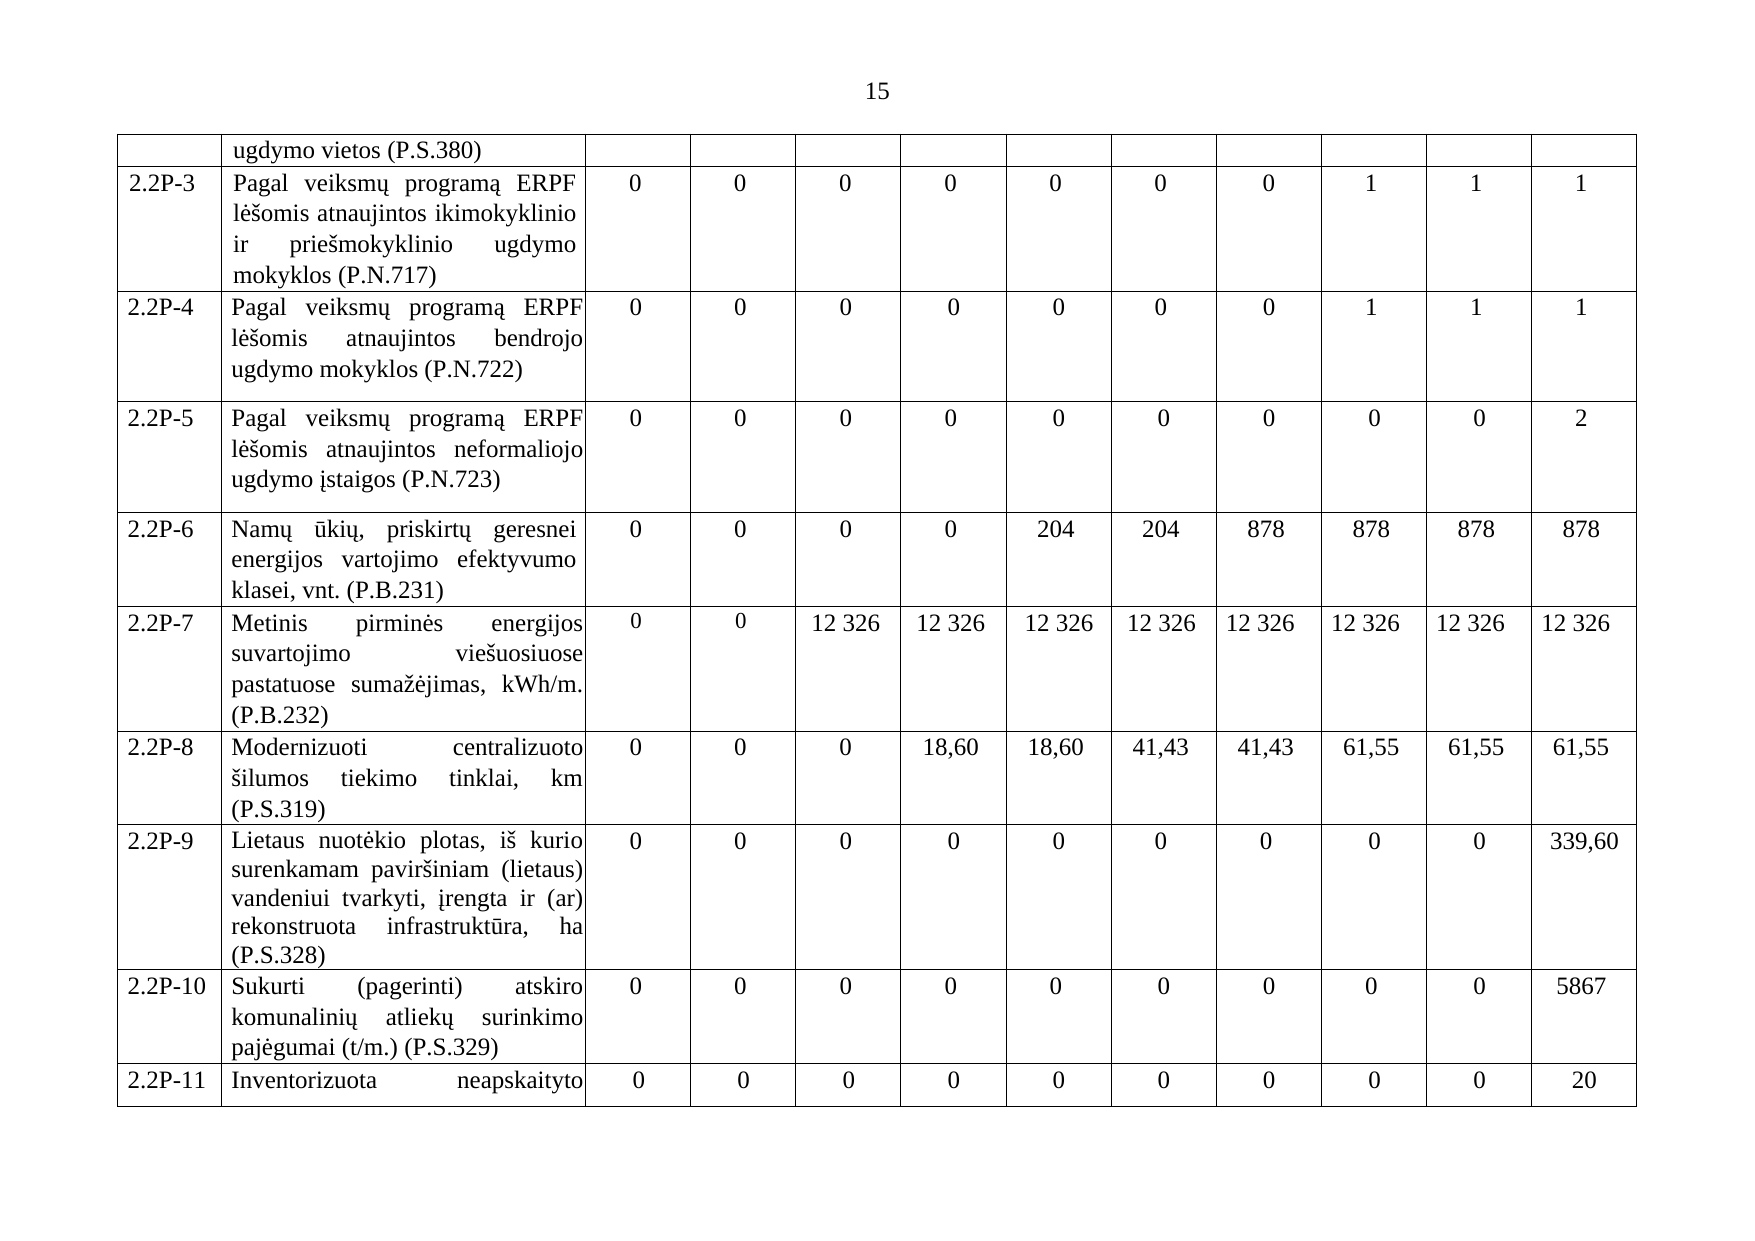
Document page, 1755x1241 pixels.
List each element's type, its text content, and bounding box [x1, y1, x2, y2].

table_cell 18,60 [1007, 732, 1111, 824]
table_cell 41,43 [1112, 732, 1216, 824]
table_cell 1 [1532, 167, 1636, 291]
table_cell 0 [796, 292, 900, 401]
table_cell 1 [1427, 167, 1531, 291]
table_cell 0 [901, 402, 1006, 512]
table_cell 2.2P-9 [118, 825, 221, 969]
table_cell 1 [1427, 292, 1531, 401]
table_cell [1112, 135, 1216, 166]
table_cell 0 [691, 1064, 795, 1106]
table_cell 0 [1427, 825, 1531, 969]
table_cell 2.2P-10 [118, 970, 221, 1063]
table_cell 0 [1427, 970, 1531, 1063]
table_cell 61,55 [1427, 732, 1531, 824]
table_cell 0 [1007, 825, 1111, 969]
table_cell 0 [1007, 292, 1111, 401]
table_cell 2.2P-3 [118, 167, 221, 291]
table_cell 0 [1217, 167, 1321, 291]
table_cell 0 [1217, 1064, 1321, 1106]
table_cell 61,55 [1532, 732, 1636, 824]
table_cell Pagal veiksmų programą ERPF lėšomis atnaujintos neformaliojo ugdymo įstaigos (P.N.723) [222, 402, 585, 512]
table_cell 0 [1427, 1064, 1531, 1106]
table_cell 2.2P-4 [118, 292, 221, 401]
table_cell ugdymo vietos (P.S.380) [222, 135, 585, 166]
table_cell 0 [1112, 167, 1216, 291]
table_cell 0 [586, 513, 690, 606]
table_cell 204 [1112, 513, 1216, 606]
table_cell 2.2P-7 [118, 607, 221, 731]
table_cell 1 [1322, 167, 1426, 291]
table_cell 41,43 [1217, 732, 1321, 824]
table_cell 2 [1532, 402, 1636, 512]
table_cell 12 326 [901, 607, 1006, 731]
table_cell 12 326 [1532, 607, 1636, 731]
table_cell 0 [901, 1064, 1006, 1106]
table_cell 0 [691, 732, 795, 824]
table_cell 0 [1322, 402, 1426, 512]
table_cell 0 [1112, 292, 1216, 401]
table_cell 0 [901, 970, 1006, 1063]
table_cell 339,60 [1532, 825, 1636, 969]
table_cell [1427, 135, 1531, 166]
table_cell 0 [1007, 167, 1111, 291]
table_cell 0 [796, 732, 900, 824]
table_cell 0 [1322, 1064, 1426, 1106]
table_cell 0 [796, 1064, 900, 1106]
table_cell 0 [586, 292, 690, 401]
table_cell 0 [1217, 292, 1321, 401]
table_cell 2.2P-5 [118, 402, 221, 512]
table_cell [901, 135, 1006, 166]
table_cell [118, 135, 221, 166]
table_cell 20 [1532, 1064, 1636, 1106]
table_cell 0 [901, 513, 1006, 606]
table_cell 0 [1427, 402, 1531, 512]
table_cell 878 [1217, 513, 1321, 606]
table_cell 12 326 [1112, 607, 1216, 731]
table_cell 0 [1007, 402, 1111, 512]
table_cell [691, 135, 795, 166]
table_cell 0 [1112, 825, 1216, 969]
table_cell Modernizuoti centralizuoto šilumos tiekimo tinklai, km (P.S.319) [222, 732, 585, 824]
table_cell 1 [1532, 292, 1636, 401]
table_cell Lietaus nuotėkio plotas, iš kurio surenkamam paviršiniam (lietaus) vandeniui tvarkyti, įrengta ir (ar) rekonstruota infrastruktūra, ha (P.S.328) [222, 825, 585, 969]
table_cell 0 [586, 607, 690, 731]
table_cell 1 [1322, 292, 1426, 401]
table_cell 0 [586, 825, 690, 969]
table_cell 61,55 [1322, 732, 1426, 824]
table_cell 0 [691, 513, 795, 606]
table_cell 0 [1007, 970, 1111, 1063]
table_cell 0 [1112, 970, 1216, 1063]
table_cell 878 [1322, 513, 1426, 606]
table_cell [1217, 135, 1321, 166]
table_cell Pagal veiksmų programą ERPF lėšomis atnaujintos ikimokyklinio ir priešmokyklinio ugdymo mokyklos (P.N.717) [222, 167, 585, 291]
table_cell 0 [691, 607, 795, 731]
table_cell 0 [586, 167, 690, 291]
table_cell 0 [796, 970, 900, 1063]
table_cell 0 [901, 167, 1006, 291]
table_cell 0 [901, 825, 1006, 969]
table_cell 0 [1112, 1064, 1216, 1106]
table_cell 0 [796, 825, 900, 969]
table_cell 0 [1322, 825, 1426, 969]
table_cell 0 [1217, 970, 1321, 1063]
table_cell 12 326 [1322, 607, 1426, 731]
table_cell 0 [1217, 402, 1321, 512]
table_cell 0 [796, 167, 900, 291]
table_cell 878 [1532, 513, 1636, 606]
table_cell 0 [901, 292, 1006, 401]
table_cell 2.2P-6 [118, 513, 221, 606]
table_cell [1007, 135, 1111, 166]
table_cell 0 [796, 513, 900, 606]
table_cell [586, 135, 690, 166]
table_cell 0 [691, 167, 795, 291]
table_cell Namų ūkių, priskirtų geresnei energijos vartojimo efektyvumo klasei, vnt. (P.B.231) [222, 513, 585, 606]
table_cell 0 [1217, 825, 1321, 969]
table_cell [1532, 135, 1636, 166]
table_cell 878 [1427, 513, 1531, 606]
table_cell 12 326 [1427, 607, 1531, 731]
table_cell 0 [586, 970, 690, 1063]
table_cell 0 [1112, 402, 1216, 512]
table_cell 12 326 [796, 607, 900, 731]
table_cell 0 [796, 402, 900, 512]
table_cell [1322, 135, 1426, 166]
table_cell 18,60 [901, 732, 1006, 824]
table_cell 0 [691, 292, 795, 401]
table_cell [796, 135, 900, 166]
table_cell 0 [1007, 1064, 1111, 1106]
table_cell 204 [1007, 513, 1111, 606]
table_cell 0 [1322, 970, 1426, 1063]
table_cell 2.2P-11 [118, 1064, 221, 1106]
table_cell Inventorizuota neapskaityto [222, 1064, 585, 1106]
table_cell Metinis pirminės energijos suvartojimo viešuosiuose pastatuose sumažėjimas, kWh/m. (P.B.232) [222, 607, 585, 731]
table_cell 12 326 [1217, 607, 1321, 731]
table_cell 5867 [1532, 970, 1636, 1063]
table_cell 0 [691, 825, 795, 969]
table_cell 0 [586, 1064, 690, 1106]
table_cell Sukurti (pagerinti) atskiro komunalinių atliekų surinkimo pajėgumai (t/m.) (P.S.329) [222, 970, 585, 1063]
table_cell 0 [586, 732, 690, 824]
table_cell 2.2P-8 [118, 732, 221, 824]
table_cell 12 326 [1007, 607, 1111, 731]
table_cell Pagal veiksmų programą ERPF lėšomis atnaujintos bendrojo ugdymo mokyklos (P.N.722) [222, 292, 585, 401]
table_cell 0 [691, 402, 795, 512]
table_cell 0 [691, 970, 795, 1063]
table_cell 0 [586, 402, 690, 512]
